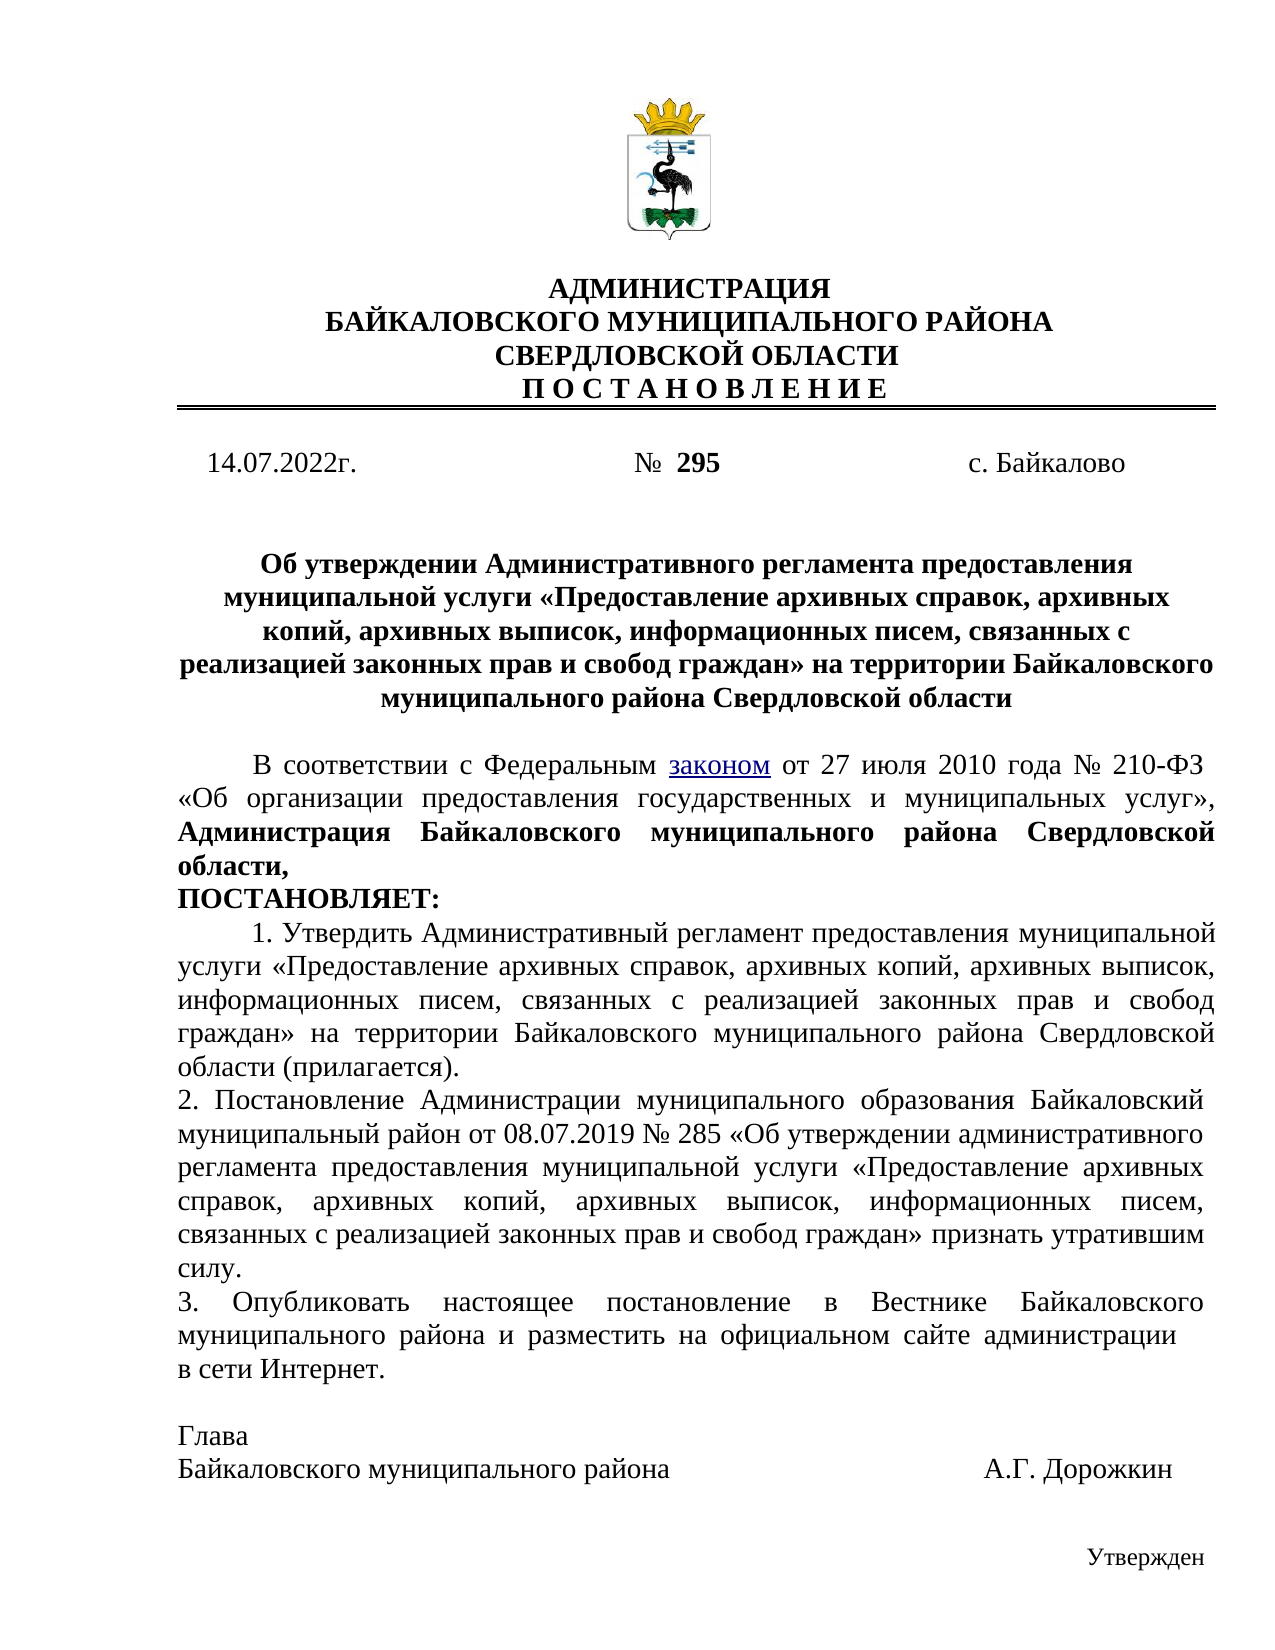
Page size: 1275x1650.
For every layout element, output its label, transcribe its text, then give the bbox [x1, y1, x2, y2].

text Байкаловского муниципального района А.Г. Дорожкин [177, 1451, 1205, 1485]
text Утвержден [177, 1542, 1204, 1571]
text 14.07.2022г. № 295 с. Байкалово [177, 445, 1216, 479]
text 3. Опубликовать настоящее постановление в Вестнике Байкаловского муниципального района и разместить на официальном сайте администрации в сети Интернет. [177, 1284, 1205, 1384]
text ПОСТАНОВЛЯЕТ: [177, 881, 1216, 915]
text Глава [177, 1418, 1205, 1451]
text АДМИНИСТРАЦИЯ [177, 271, 1216, 304]
text БАЙКАЛОВСКОГО МУНИЦИПАЛЬНОГО РАЙОНА [177, 304, 1216, 338]
text В соответствии с Федеральным законом от 27 июля 2010 года № 210-ФЗ «Об организации предоставления государственных и муниципальных услуг», Администрация Байкаловского муниципального района Свердловской области, [177, 747, 1216, 881]
text Об утверждении Административного регламента предоставления муниципальной услуги «Предоставление архивных справок, архивных копий, архивных выписок, информационных писем, связанных с реализацией законных прав и свобод граждан» на территории Байкаловского муниципального района Свердловской области [177, 546, 1216, 713]
text СВЕРДЛОВСКОЙ ОБЛАСТИ [177, 338, 1216, 371]
text 1. Утвердить Административный регламент предоставления муниципальной услуги «Предоставление архивных справок, архивных копий, архивных выписок, информационных писем, связанных с реализацией законных прав и свобод граждан» на территории Байкаловского муниципального района Свердловской области (прилагается). [177, 915, 1216, 1082]
subtitle П О С Т А Н О В Л Е Н И Е [193, 371, 1216, 405]
text 2. Постановление Администрации муниципального образования Байкаловский муниципальный район от 08.07.2019 № 285 «Об утверждении административного регламента предоставления муниципальной услуги «Предоставление архивных справок, архивных копий, архивных выписок, информационных писем, связанных с реализацией законных прав и свобод граждан» признать утратившим силу. [177, 1082, 1205, 1284]
